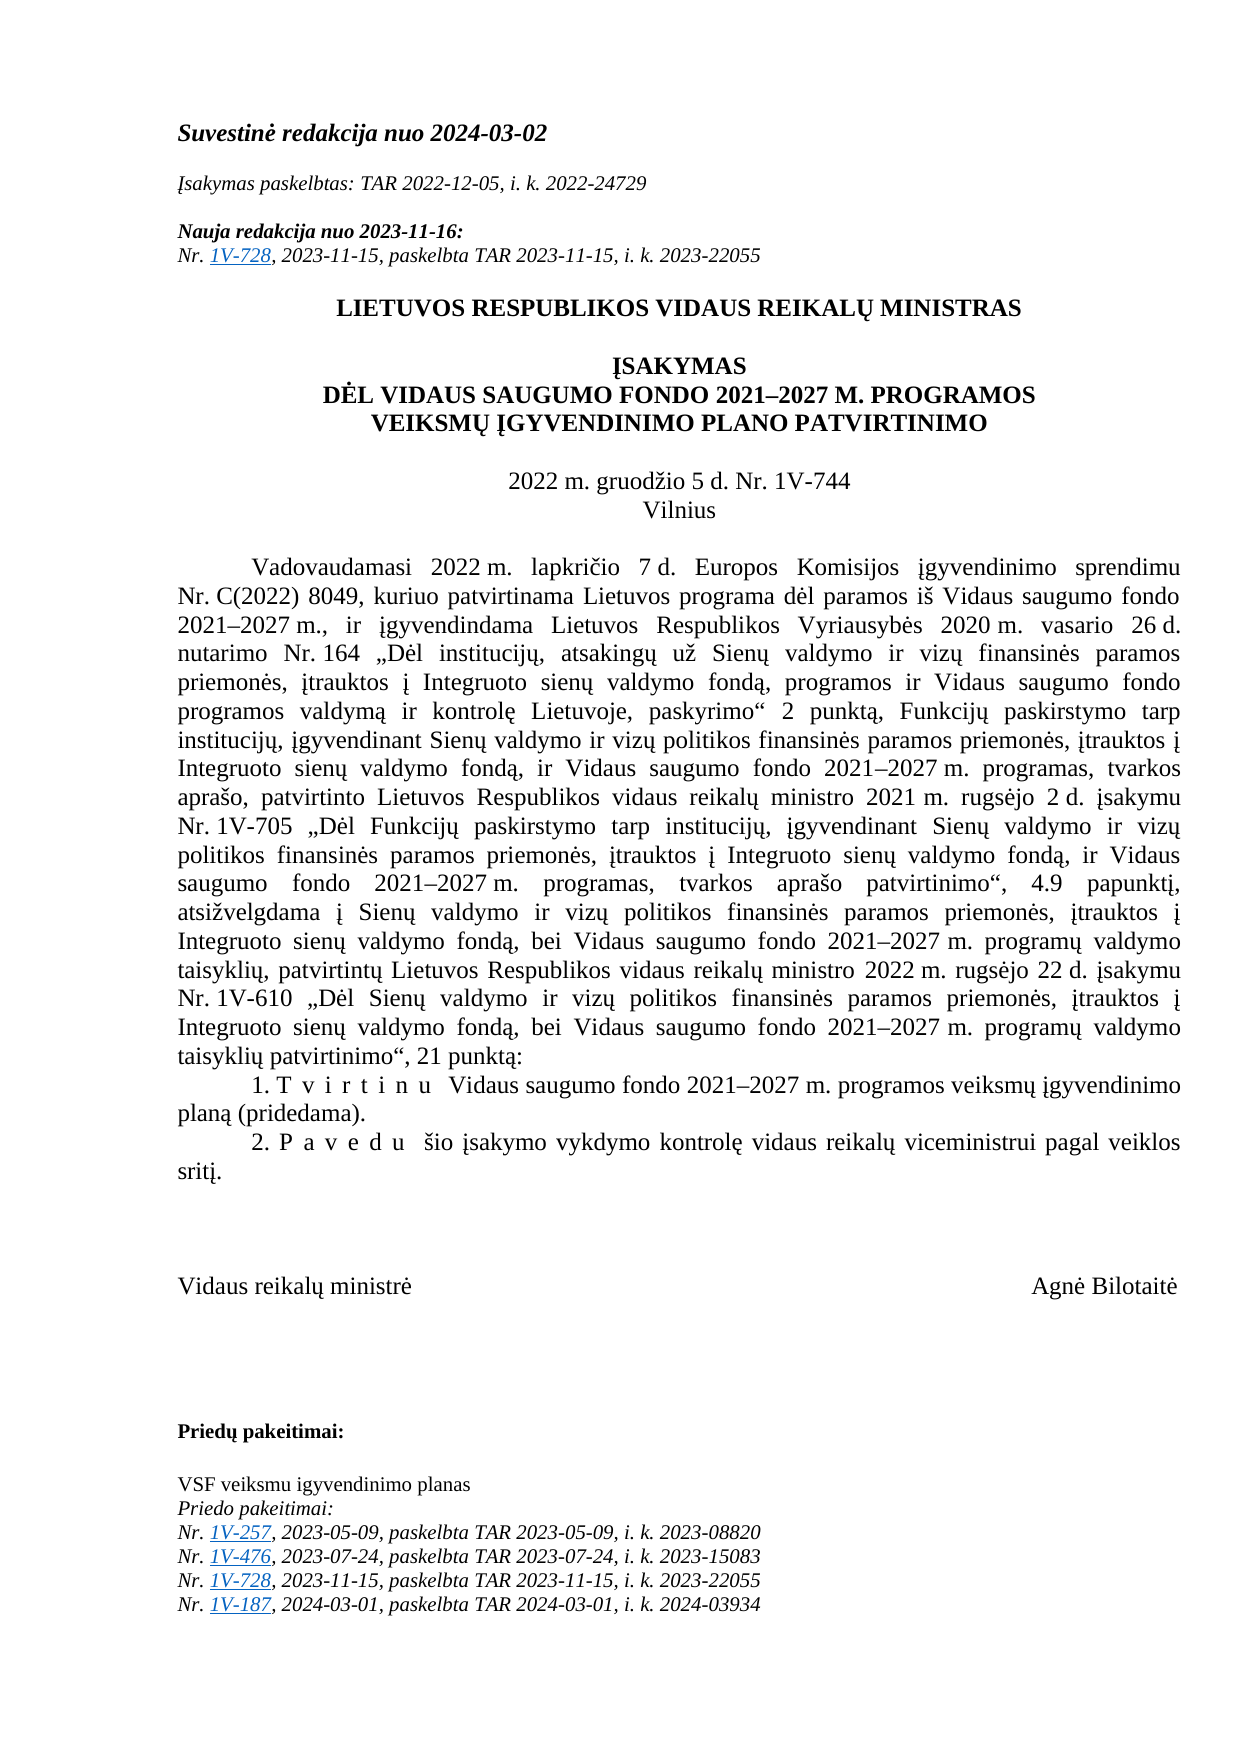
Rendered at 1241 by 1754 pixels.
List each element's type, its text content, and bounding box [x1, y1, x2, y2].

text Nauja redakcija nuo 2023-11-16: [177, 219, 1181, 243]
text Įsakymas paskelbtas: TAR 2022-12-05, i. k. 2022-24729 [177, 171, 1181, 195]
text LIETUVOS RESPUBLIKOS VIDAUS REIKALŲ MINISTRAS [177, 293, 1181, 322]
text Nr. 1V-728, 2023-11-15, paskelbta TAR 2023-11-15, i. k. 2023-22055 [177, 1568, 1181, 1592]
text Suvestinė redakcija nuo 2024-03-02 [177, 118, 1181, 147]
text Vilnius [177, 495, 1181, 523]
text Vadovaudamasi 2022 m. lapkričio 7 d. Europos Komisijos įgyvendinimo sprendimu Nr. C(2022) 8049, kuriuo patvirtinama Lietuvos programa dėl paramos iš Vidaus saugumo fondo 2021–2027 m., ir įgyvendindama Lietuvos Respublikos Vyriausybės 2020 m. vasario 26 d. nutarimo Nr. 164 „Dėl institucijų, atsakingų už Sienų valdymo ir vizų finansinės paramos priemonės, įtrauktos į Integruoto sienų valdymo fondą, programos ir Vidaus saugumo fondo programos valdymą ir kontrolę Lietuvoje, paskyrimo“ 2 punktą, Funkcijų paskirstymo tarp institucijų, įgyvendinant Sienų valdymo ir vizų politikos finansinės paramos priemonės, įtrauktos į Integruoto sienų valdymo fondą, ir Vidaus saugumo fondo 2021–2027 m. programas, tvarkos aprašo, patvirtinto Lietuvos Respublikos vidaus reikalų ministro 2021 m. rugsėjo 2 d. įsakymu Nr. 1V-705 „Dėl Funkcijų paskirstymo tarp institucijų, įgyvendinant Sienų valdymo ir vizų politikos finansinės paramos priemonės, įtrauktos į Integruoto sienų valdymo fondą, ir Vidaus saugumo fondo 2021–2027 m. programas, tvarkos aprašo patvirtinimo“, 4.9 papunktį, atsižvelgdama į Sienų valdymo ir vizų politikos finansinės paramos priemonės, įtrauktos į Integruoto sienų valdymo fondą, bei Vidaus saugumo fondo 2021–2027 m. programų valdymo taisyklių, patvirtintų Lietuvos Respublikos vidaus reikalų ministro 2022 m. rugsėjo 22 d. įsakymu Nr. 1V-610 „Dėl Sienų valdymo ir vizų politikos finansinės paramos priemonės, įtrauktos į Integruoto sienų valdymo fondą, bei Vidaus saugumo fondo 2021–2027 m. programų valdymo taisyklių patvirtinimo“, 21 punktą: [177, 552, 1181, 1070]
text Vidaus reikalų ministrė Agnė Bilotaitė [177, 1271, 1181, 1300]
text 2. Pavedu šio įsakymo vykdymo kontrolę vidaus reikalų viceministrui pagal veiklos sritį. [177, 1127, 1181, 1185]
text ĮSAKYMAS [177, 351, 1181, 380]
text VSF veiksmu igyvendinimo planas [177, 1472, 1181, 1496]
text Nr. 1V-187, 2024-03-01, paskelbta TAR 2024-03-01, i. k. 2024-03934 [177, 1592, 1181, 1616]
text DĖL VIDAUS SAUGUMO FONDO 2021–2027 M. PROGRAMOS [177, 380, 1181, 408]
text Nr. 1V-728, 2023-11-15, paskelbta TAR 2023-11-15, i. k. 2023-22055 [177, 243, 1181, 267]
text Priedų pakeitimai: [177, 1419, 1181, 1443]
text Nr. 1V-476, 2023-07-24, paskelbta TAR 2023-07-24, i. k. 2023-15083 [177, 1544, 1181, 1568]
text VEIKSMŲ ĮGYVENDINIMO PLANO PATVIRTINIMO [177, 408, 1181, 437]
text Nr. 1V-257, 2023-05-09, paskelbta TAR 2023-05-09, i. k. 2023-08820 [177, 1520, 1181, 1544]
text 1. Tvirtinu Vidaus saugumo fondo 2021–2027 m. programos veiksmų įgyvendinimo planą (pridedama). [177, 1070, 1181, 1127]
text Priedo pakeitimai: [177, 1496, 1181, 1520]
text 2022 m. gruodžio 5 d. Nr. 1V-744 [177, 466, 1181, 495]
